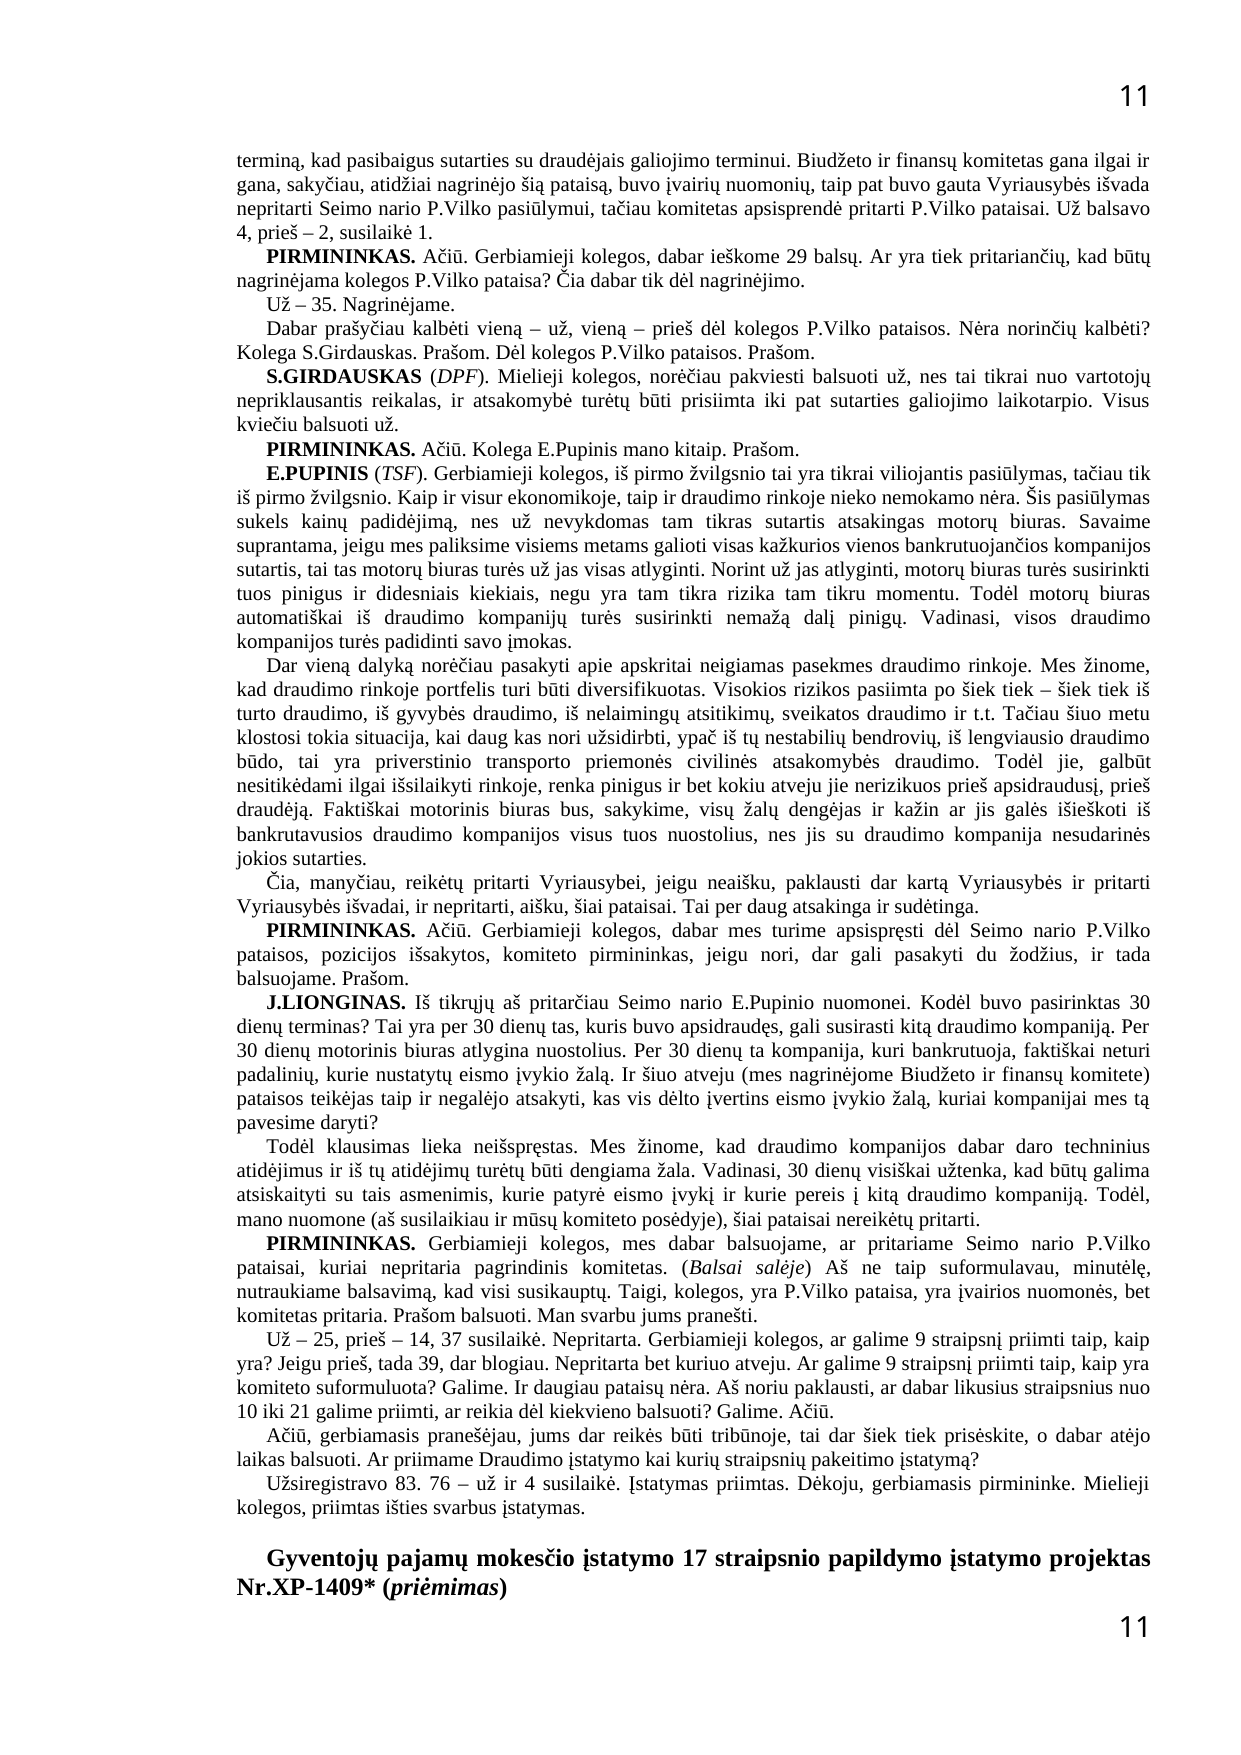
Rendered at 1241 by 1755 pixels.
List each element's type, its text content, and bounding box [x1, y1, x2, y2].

text Čia, manyčiau, reikėtų pritarti Vyriausybei, jeigu neaišku, paklausti dar kartą Vyriausybės ir pritarti Vyriausybės išvadai, ir nepritarti, aišku, šiai pataisai. Tai per daug atsakinga ir sudėtinga. [236, 869, 1152, 918]
text E.PUPINIS (TSF). Gerbiamieji kolegos, iš pirmo žvilgsnio tai yra tikrai viliojantis pasiūlymas, tačiau tik iš pirmo žvilgsnio. Kaip ir visur ekonomikoje, taip ir draudimo rinkoje nieko nemokamo nėra. Šis pasiūlymas sukels kainų padidėjimą, nes už nevykdomas tam tikras sutartis atsakingas motorų biuras. Savaime suprantama, jeigu mes paliksime visiems metams galioti visas kažkurios vienos bankrutuojančios kompanijos sutartis, tai tas motorų biuras turės už jas visas atlyginti. Norint už jas atlyginti, motorų biuras turės susirinkti tuos pinigus ir didesniais kiekiais, negu yra tam tikra rizika tam tikru momentu. Todėl motorų biuras automatiškai iš draudimo kompanijų turės susirinkti nemažą dalį pinigų. Vadinasi, visos draudimo kompanijos turės padidinti savo įmokas. [236, 461, 1152, 653]
text Todėl klausimas lieka neišspręstas. Mes žinome, kad draudimo kompanijos dabar daro techninius atidėjimus ir iš tų atidėjimų turėtų būti dengiama žala. Vadinasi, 30 dienų visiškai užtenka, kad būtų galima atsiskaityti su tais asmenimis, kurie patyrė eismo įvykį ir kurie pereis į kitą draudimo kompaniją. Todėl, mano nuomone (aš susilaikiau ir mūsų komiteto posėdyje), šiai pataisai nereikėtų pritarti. [236, 1134, 1152, 1231]
text Užsiregistravo 83. 76 – už ir 4 susilaikė. Įstatymas priimtas. Dėkoju, gerbiamasis pirmininke. Mielieji kolegos, priimtas išties svarbus įstatymas. [236, 1471, 1152, 1519]
text S.GIRDAUSKAS (DPF). Mielieji kolegos, norėčiau pakviesti balsuoti už, nes tai tikrai nuo vartotojų nepriklausantis reikalas, ir atsakomybė turėtų būti prisiimta iki pat sutarties galiojimo laikotarpio. Visus kviečiu balsuoti už. [236, 364, 1152, 436]
text PIRMININKAS. Ačiū. Kolega E.Pupinis mano kitaip. Prašom. [236, 436, 1152, 461]
text PIRMININKAS. Gerbiamieji kolegos, mes dabar balsuojame, ar pritariame Seimo nario P.Vilko pataisai, kuriai nepritaria pagrindinis komitetas. (Balsai salėje) Aš ne taip suformulavau, minutėlę, nutraukiame balsavimą, kad visi susikauptų. Taigi, kolegos, yra P.Vilko pataisa, yra įvairios nuomonės, bet komitetas pritaria. Prašom balsuoti. Man svarbu jums pranešti. [236, 1231, 1152, 1327]
text Ačiū, gerbiamasis pranešėjau, jums dar reikės būti tribūnoje, tai dar šiek tiek prisėskite, o dabar atėjo laikas balsuoti. Ar priimame Draudimo įstatymo kai kurių straipsnių pakeitimo įstatymą? [236, 1423, 1152, 1471]
text Už – 35. Nagrinėjame. [236, 292, 1152, 316]
text Dabar prašyčiau kalbėti vieną – už, vieną – prieš dėl kolegos P.Vilko pataisos. Nėra norinčių kalbėti? Kolega S.Girdauskas. Prašom. Dėl kolegos P.Vilko pataisos. Prašom. [236, 316, 1152, 364]
text PIRMININKAS. Ačiū. Gerbiamieji kolegos, dabar ieškome 29 balsų. Ar yra tiek pritariančių, kad būtų nagrinėjama kolegos P.Vilko pataisa? Čia dabar tik dėl nagrinėjimo. [236, 244, 1152, 292]
text Dar vieną dalyką norėčiau pasakyti apie apskritai neigiamas pasekmes draudimo rinkoje. Mes žinome, kad draudimo rinkoje portfelis turi būti diversifikuotas. Visokios rizikos pasiimta po šiek tiek – šiek tiek iš turto draudimo, iš gyvybės draudimo, iš nelaimingų atsitikimų, sveikatos draudimo ir t.t. Tačiau šiuo metu klostosi tokia situacija, kai daug kas nori užsidirbti, ypač iš tų nestabilių bendrovių, iš lengviausio draudimo būdo, tai yra priverstinio transporto priemonės civilinės atsakomybės draudimo. Todėl jie, galbūt nesitikėdami ilgai išsilaikyti rinkoje, renka pinigus ir bet kokiu atveju jie nerizikuos prieš apsidraudusį, prieš draudėją. Faktiškai motorinis biuras bus, sakykime, visų žalų dengėjas ir kažin ar jis galės išieškoti iš bankrutavusios draudimo kompanijos visus tuos nuostolius, nes jis su draudimo kompanija nesudarinės jokios sutarties. [236, 653, 1152, 869]
text J.LIONGINAS. Iš tikrųjų aš pritarčiau Seimo nario E.Pupinio nuomonei. Kodėl buvo pasirinktas 30 dienų terminas? Tai yra per 30 dienų tas, kuris buvo apsidraudęs, gali susirasti kitą draudimo kompaniją. Per 30 dienų motorinis biuras atlygina nuostolius. Per 30 dienų ta kompanija, kuri bankrutuoja, faktiškai neturi padalinių, kurie nustatytų eismo įvykio žalą. Ir šiuo atveju (mes nagrinėjome Biudžeto ir finansų komitete) pataisos teikėjas taip ir negalėjo atsakyti, kas vis dėlto įvertins eismo įvykio žalą, kuriai kompanijai mes tą pavesime daryti? [236, 990, 1152, 1134]
text terminą, kad pasibaigus sutarties su draudėjais galiojimo terminui. Biudžeto ir finansų komitetas gana ilgai ir gana, sakyčiau, atidžiai nagrinėjo šią pataisą, buvo įvairių nuomonių, taip pat buvo gauta Vyriausybės išvada nepritarti Seimo nario P.Vilko pasiūlymui, tačiau komitetas apsisprendė pritarti P.Vilko pataisai. Už balsavo 4, prieš – 2, susilaikė 1. [236, 148, 1152, 244]
text PIRMININKAS. Ačiū. Gerbiamieji kolegos, dabar mes turime apsispręsti dėl Seimo nario P.Vilko pataisos, pozicijos išsakytos, komiteto pirmininkas, jeigu nori, dar gali pasakyti du žodžius, ir tada balsuojame. Prašom. [236, 918, 1152, 990]
text Už – 25, prieš – 14, 37 susilaikė. Nepritarta. Gerbiamieji kolegos, ar galime 9 straipsnį priimti taip, kaip yra? Jeigu prieš, tada 39, dar blogiau. Nepritarta bet kuriuo atveju. Ar galime 9 straipsnį priimti taip, kaip yra komiteto suformuluota? Galime. Ir daugiau pataisų nėra. Aš noriu paklausti, ar dabar likusius straipsnius nuo 10 iki 21 galime priimti, ar reikia dėl kiekvieno balsuoti? Galime. Ačiū. [236, 1327, 1152, 1423]
text Gyventojų pajamų mokesčio įstatymo 17 straipsnio papildymo įstatymo projektas Nr.XP-1409* (priėmimas) [236, 1543, 1152, 1601]
